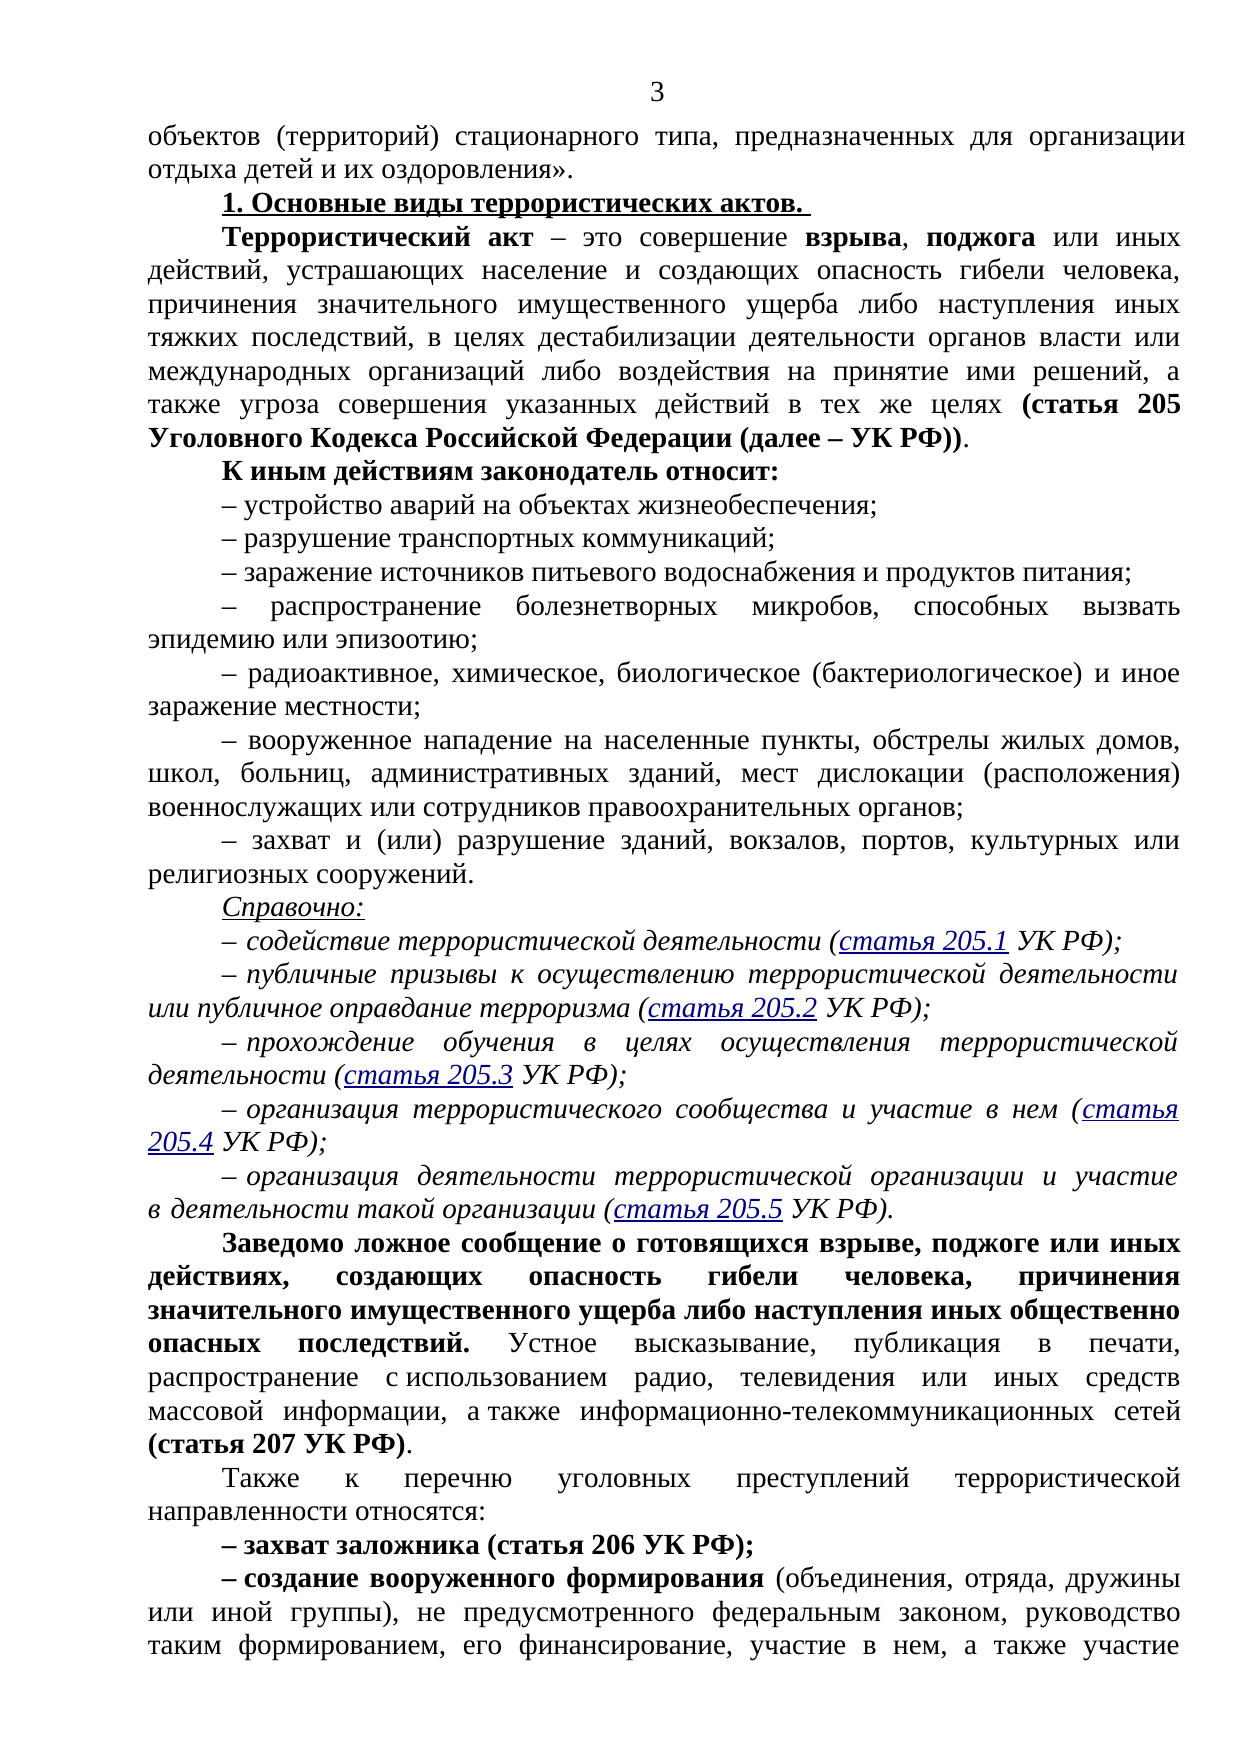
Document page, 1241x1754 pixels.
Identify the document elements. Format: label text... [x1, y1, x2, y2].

text – заражение источников питьевого водоснабжения и продуктов питания; [148, 554, 1181, 588]
text – организация деятельности террористической организации и участие в деятельности такой организации (статья 205.5 УК РФ). [148, 1158, 1181, 1225]
text – публичные призывы к осуществлению террористической деятельности или публичное оправдание терроризма (статья 205.2 УК РФ); [148, 957, 1181, 1024]
text Террористический акт – это совершение взрыва, поджога или иных действий, устрашающих население и создающих опасность гибели человека, причинения значительного имущественного ущерба либо наступления иных тяжких последствий, в целях дестабилизации деятельности органов власти или международных организаций либо воздействия на принятие ими решений, а также угроза совершения указанных действий в тех же целях (статья 205 Уголовного Кодекса Российской Федерации (далее – УК РФ)). [148, 219, 1181, 453]
text – разрушение транспортных коммуникаций; [148, 521, 1181, 554]
text – вооруженное нападение на населенные пункты, обстрелы жилых домов, школ, больниц, административных зданий, мест дислокации (расположения) военнослужащих или сотрудников правоохранительных органов; [148, 722, 1181, 822]
text 1. Основные виды террористических актов. [148, 185, 1186, 219]
text – создание вооруженного формирования (объединения, отряда, дружины или иной группы), не предусмотренного федеральным законом, руководство таким формированием, его финансирование, участие в нем, а также участие [148, 1560, 1181, 1661]
text – распространение болезнетворных микробов, способных вызвать эпидемию или эпизоотию; [148, 588, 1181, 655]
text объектов (территорий) стационарного типа, предназначенных для организации отдыха детей и их оздоровления». [148, 118, 1186, 185]
text Заведомо ложное сообщение о готовящихся взрыве, поджоге или иных действиях, создающих опасность гибели человека, причинения значительного имущественного ущерба либо наступления иных общественно опасных последствий. Устное высказывание, публикация в печати, распространение с использованием радио, телевидения или иных средств массовой информации, а также информационно-телекоммуникационных сетей (статья 207 УК РФ). [148, 1225, 1181, 1460]
text – захват и (или) разрушение зданий, вокзалов, портов, культурных или религиозных сооружений. [148, 822, 1181, 889]
text – радиоактивное, химическое, биологическое (бактериологическое) и иное заражение местности; [148, 655, 1181, 722]
text – прохождение обучения в целях осуществления террористической деятельности (статья 205.3 УК РФ); [148, 1024, 1181, 1091]
text – устройство аварий на объектах жизнеобеспечения; [148, 487, 1181, 521]
text Также к перечню уголовных преступлений террористической направленности относятся: [148, 1460, 1181, 1527]
text Справочно: [148, 889, 1181, 923]
text – содействие террористической деятельности (статья 205.1 УК РФ); [148, 923, 1181, 957]
text – захват заложника (статья 206 УК РФ); [148, 1527, 1181, 1560]
text К иным действиям законодатель относит: [148, 453, 1181, 487]
text – организация террористического сообщества и участие в нем (статья 205.4 УК РФ); [148, 1091, 1181, 1158]
